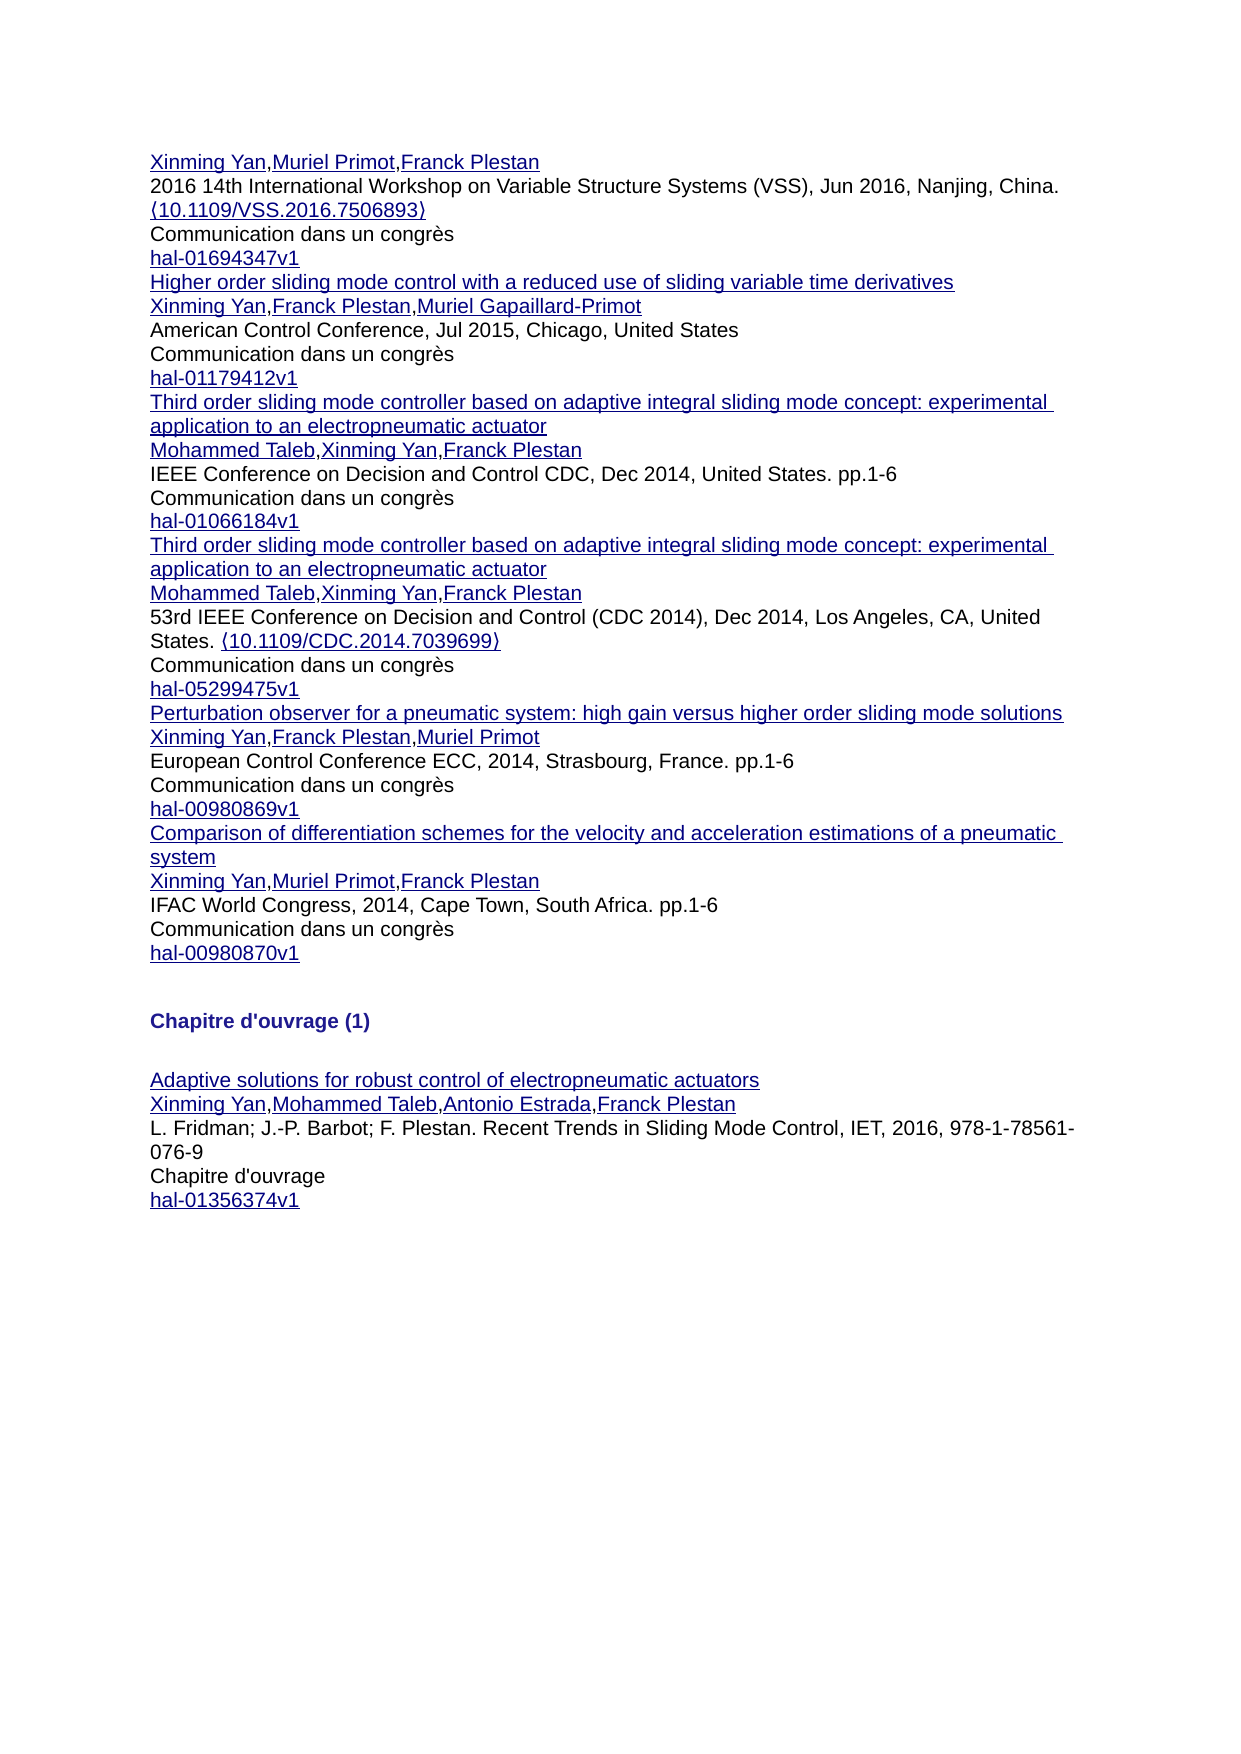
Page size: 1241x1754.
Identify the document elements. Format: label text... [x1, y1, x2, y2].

table_cell Comparison of differentiation schemes for the velocity and acceleration estimations of a pneumatic system Xinming Yan,Muriel Primot,Franck Plestan IFAC World Congress, 2014, Cape Town, South Africa. pp.1-6 Communication dans un congrès hal-00980870v1 [150, 821, 1090, 964]
table_cell Xinming Yan,Muriel Primot,Franck Plestan 2016 14th International Workshop on Variable Structure Systems (VSS), Jun 2016, Nanjing, China. ⟨10.1109/VSS.2016.7506893⟩ Communication dans un congrès hal-01694347v1 [150, 150, 1090, 270]
subtitle Chapitre d'ouvrage (1) [150, 1009, 1090, 1033]
table_cell Higher order sliding mode control with a reduced use of sliding variable time derivatives Xinming Yan,Franck Plestan,Muriel Gapaillard-Primot American Control Conference, Jul 2015, Chicago, United States Communication dans un congrès hal-01179412v1 [150, 270, 1090, 389]
table_cell Third order sliding mode controller based on adaptive integral sliding mode concept: experimental application to an electropneumatic actuator Mohammed Taleb,Xinming Yan,Franck Plestan IEEE Conference on Decision and Control CDC, Dec 2014, United States. pp.1-6 Communication dans un congrès hal-01066184v1 [150, 390, 1090, 533]
table_header Adaptive solutions for robust control of electropneumatic actuators Xinming Yan,Mohammed Taleb,Antonio Estrada,Franck Plestan L. Fridman; J.-P. Barbot; F. Plestan. Recent Trends in Sliding Mode Control, IET, 2016, 978-1-78561-076-9 Chapitre d'ouvrage hal-01356374v1 [150, 1068, 1090, 1211]
table_cell Third order sliding mode controller based on adaptive integral sliding mode concept: experimental application to an electropneumatic actuator Mohammed Taleb,Xinming Yan,Franck Plestan 53rd IEEE Conference on Decision and Control (CDC 2014), Dec 2014, Los Angeles, CA, United States. ⟨10.1109/CDC.2014.7039699⟩ Communication dans un congrès hal-05299475v1 [150, 533, 1090, 701]
table_cell Perturbation observer for a pneumatic system: high gain versus higher order sliding mode solutions Xinming Yan,Franck Plestan,Muriel Primot European Control Conference ECC, 2014, Strasbourg, France. pp.1-6 Communication dans un congrès hal-00980869v1 [150, 701, 1090, 821]
